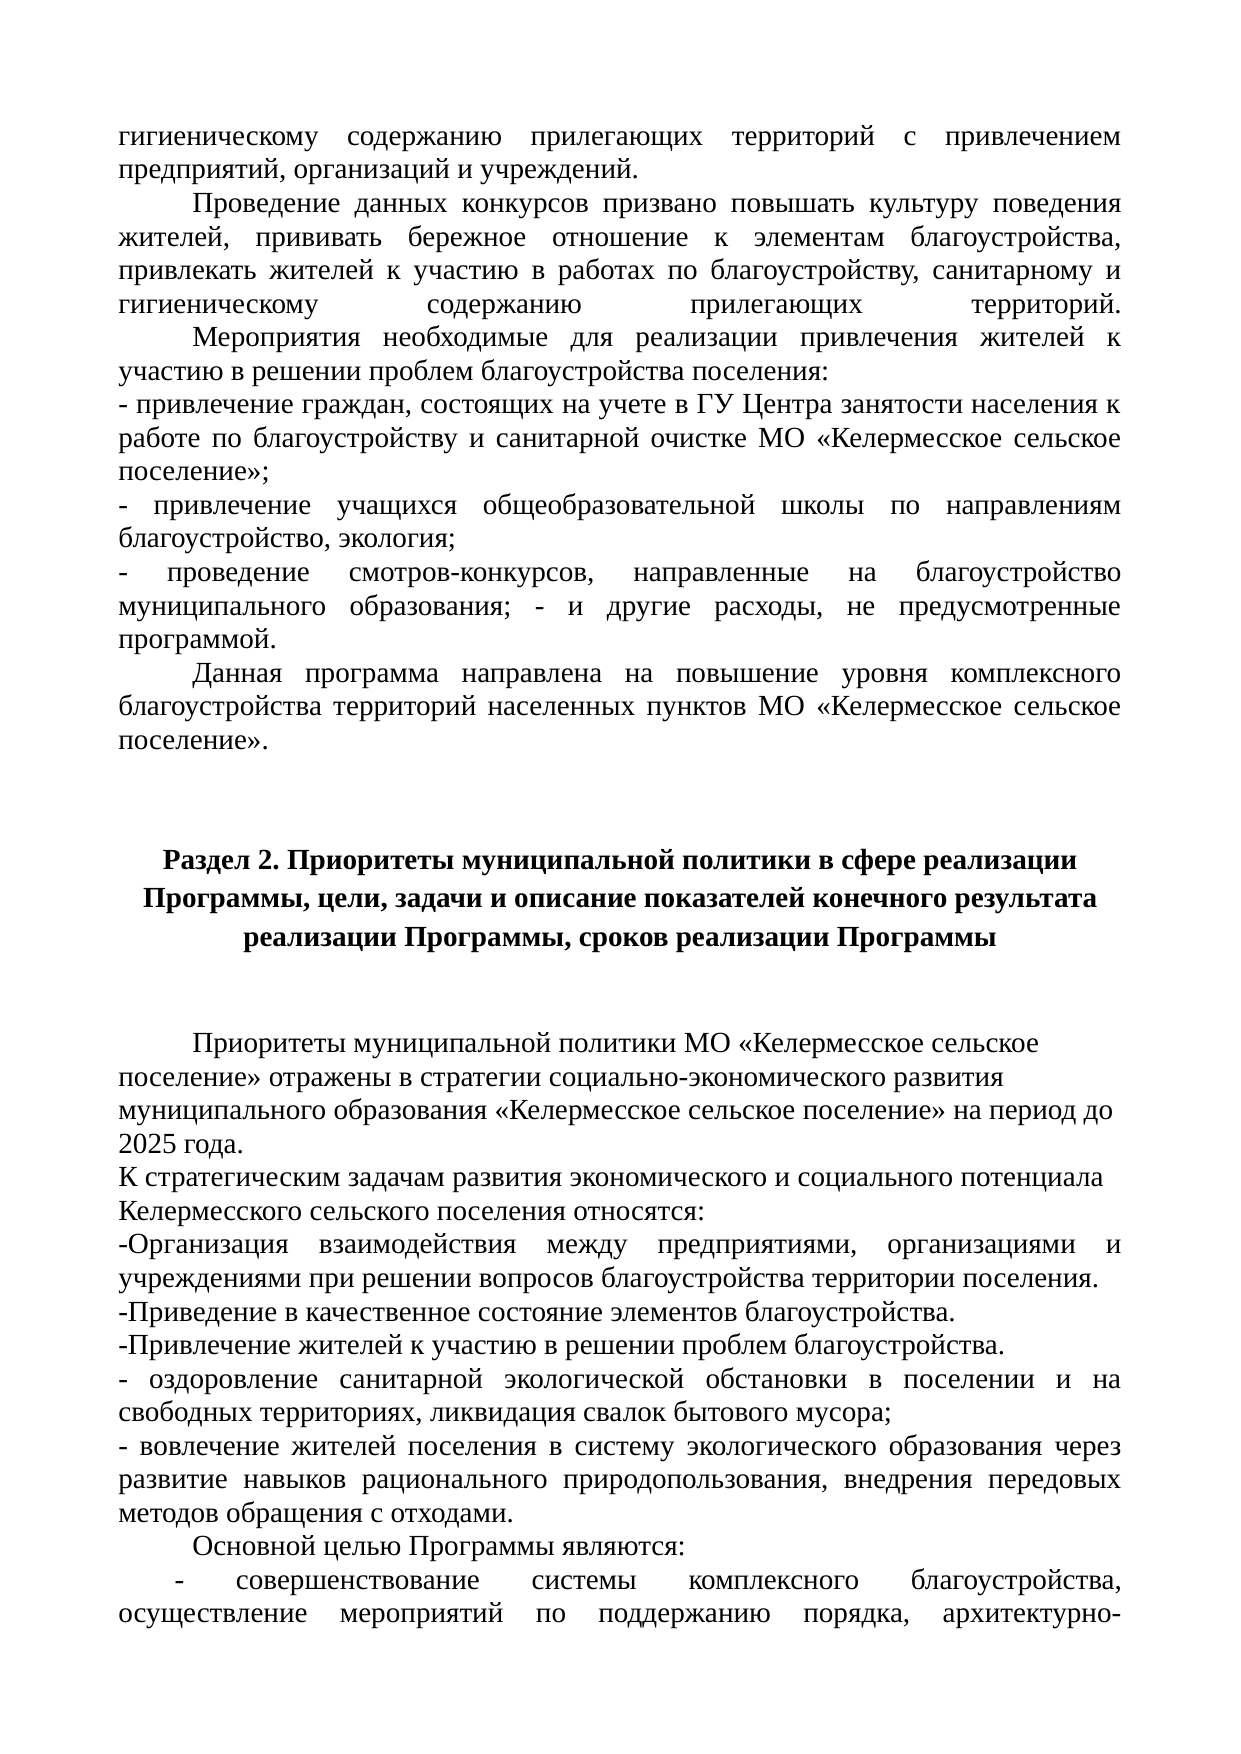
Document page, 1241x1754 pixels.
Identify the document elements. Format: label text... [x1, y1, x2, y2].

text Проведение данных конкурсов призвано повышать культуру поведения жителей, прививать бережное отношение к элементам благоустройства, привлекать жителей к участию в работах по благоустройству, санитарному и гигиеническому содержанию прилегающих территорий. Мероприятия необходимые для реализации привлечения жителей к участию в решении проблем благоустройства поселения: [118, 185, 1122, 386]
text - оздоровление санитарной экологической обстановки в поселении и на свободных территориях, ликвидация свалок бытового мусора; [118, 1361, 1122, 1428]
text - проведение смотров-конкурсов, направленные на благоустройство муниципального образования; - и другие расходы, не предусмотренные программой. [118, 554, 1122, 655]
text - привлечение граждан, состоящих на учете в ГУ Центра занятости населения к работе по благоустройству и санитарной очистке МО «Келермесское сельское поселение»; - привлечение учащихся общеобразовательной школы по направлениям благоустройство, экология; [118, 386, 1122, 554]
text К стратегическим задачам развития экономического и социального потенциала Келермесского сельского поселения относятся: [118, 1159, 1122, 1227]
text - вовлечение жителей поселения в систему экологического образования через развитие навыков рационального природопользования, внедрения передовых методов обращения с отходами. [118, 1428, 1122, 1528]
text -Приведение в качественное состояние элементов благоустройства. [118, 1294, 1122, 1327]
text -Организация взаимодействия между предприятиями, организациями и учреждениями при решении вопросов благоустройства территории поселения. [118, 1227, 1122, 1294]
text - совершенствование системы комплексного благоустройства, осуществление мероприятий по поддержанию порядка, архитектурно- [118, 1562, 1122, 1629]
text Данная программа направлена на повышение уровня комплексного благоустройства территорий населенных пунктов МО «Келермесское сельское поселение». [118, 655, 1122, 755]
text Основной целью Программы являются: [118, 1528, 1122, 1562]
text -Привлечение жителей к участию в решении проблем благоустройства. [118, 1327, 1122, 1361]
text Раздел 2. Приоритеты муниципальной политики в сфере реализации Программы, цели, задачи и описание показателей конечного результата реализации Программы, сроков реализации Программы [118, 842, 1122, 953]
text Приоритеты муниципальной политики МО «Келермесское сельское поселение» отражены в стратегии социально-экономического развития муниципального образования «Келермесское сельское поселение» на период до 2025 года. [118, 1025, 1122, 1159]
text гигиеническому содержанию прилегающих территорий с привлечением предприятий, организаций и учреждений. [118, 118, 1122, 185]
